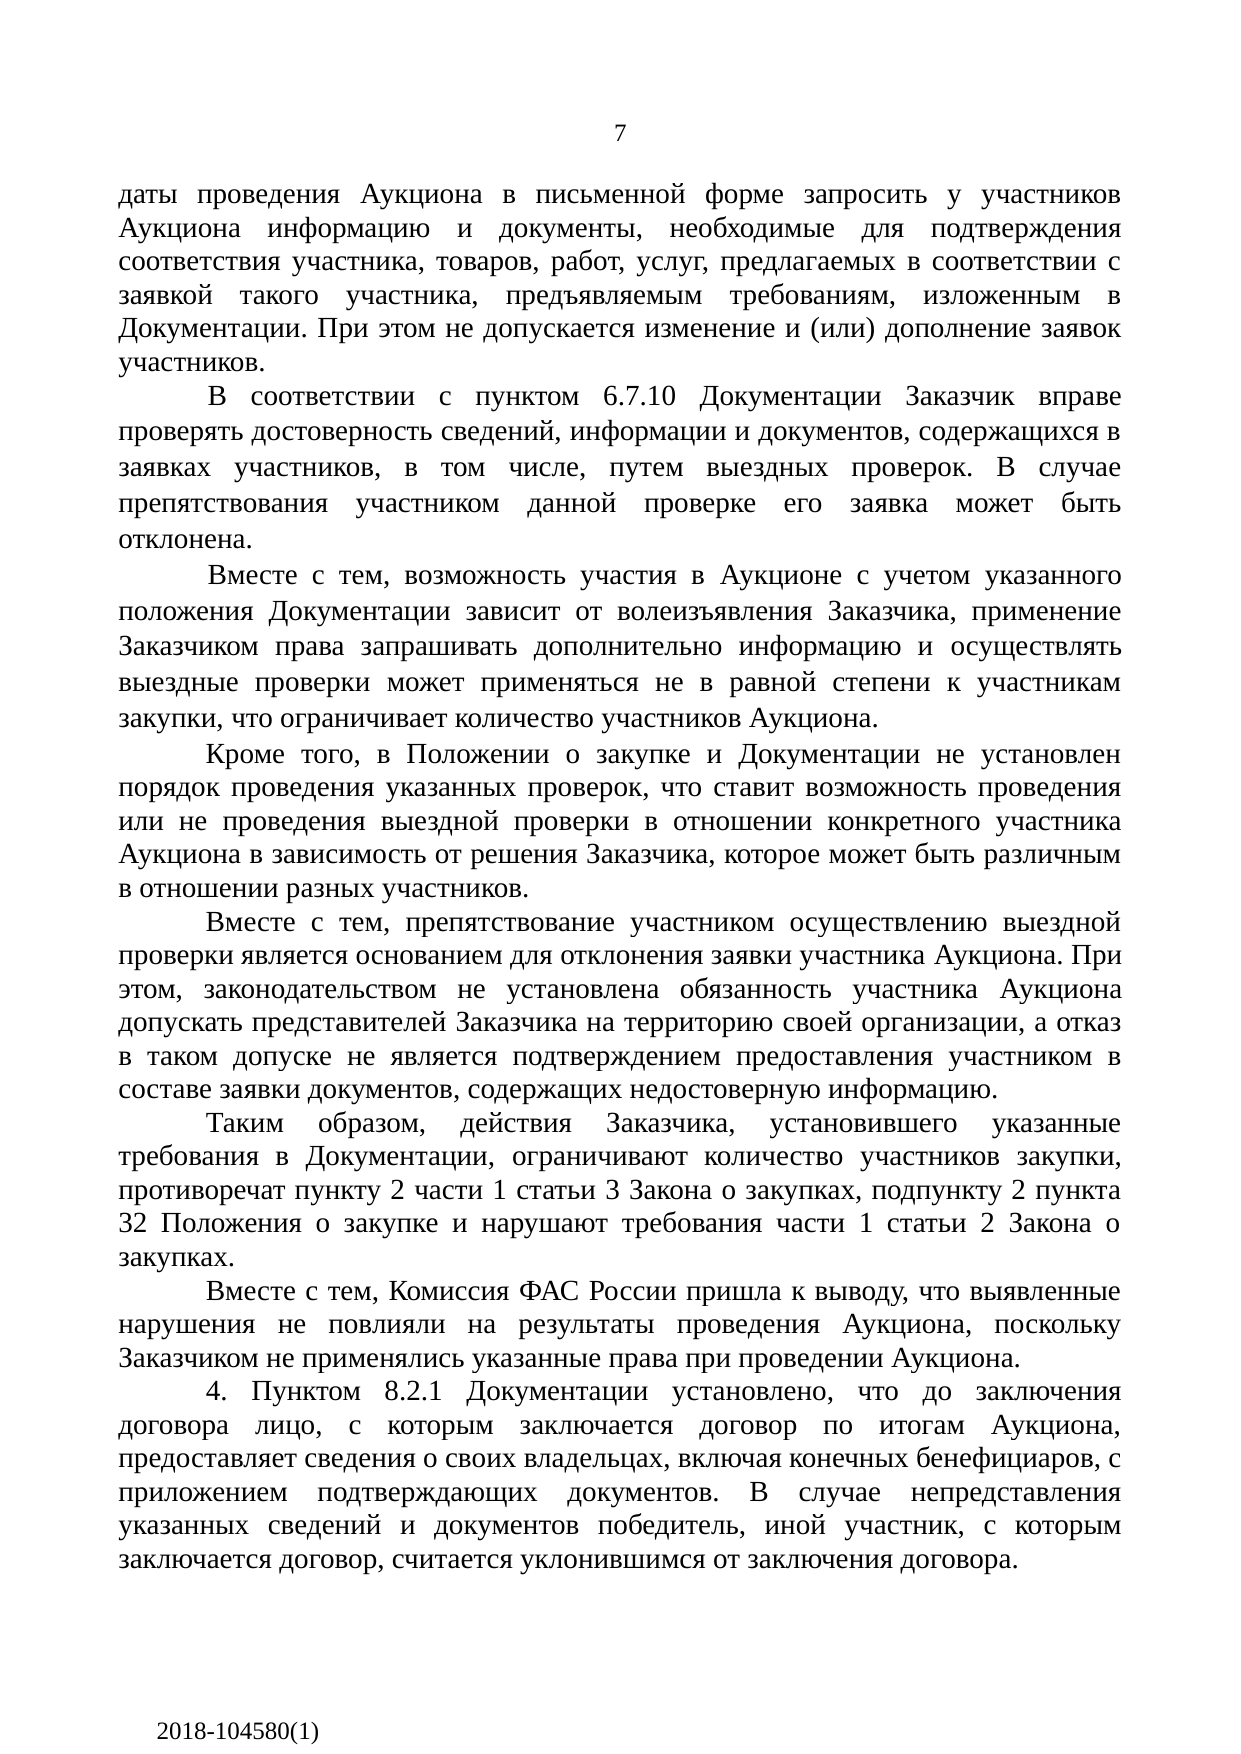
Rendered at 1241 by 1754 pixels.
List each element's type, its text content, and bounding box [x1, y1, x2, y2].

text даты проведения Аукциона в письменной форме запросить у участников Аукциона информацию и документы, необходимые для подтверждения соответствия участника, товаров, работ, услуг, предлагаемых в соответствии с заявкой такого участника, предъявляемым требованиям, изложенным в Документации. При этом не допускается изменение и (или) дополнение заявок участников. [118, 176, 1122, 378]
text В соответствии с пунктом 6.7.10 Документации Заказчик вправе проверять достоверность сведений, информации и документов, содержащихся в заявках участников, в том числе, путем выездных проверок. В случае препятствования участником данной проверке его заявка может быть отклонена. [118, 378, 1122, 554]
text Вместе с тем, препятствование участником осуществлению выездной проверки является основанием для отклонения заявки участника Аукциона. При этом, законодательством не установлена обязанность участника Аукциона допускать представителей Заказчика на территорию своей организации, а отказ в таком допуске не является подтверждением предоставления участником в составе заявки документов, содержащих недостоверную информацию. [118, 904, 1122, 1105]
text Вместе с тем, возможность участия в Аукционе с учетом указанного положения Документации зависит от волеизъявления Заказчика, применение Заказчиком права запрашивать дополнительно информацию и осуществлять выездные проверки может применяться не в равной степени к участникам закупки, что ограничивает количество участников Аукциона. [118, 557, 1122, 734]
text Кроме того, в Положении о закупке и Документации не установлен порядок проведения указанных проверок, что ставит возможность проведения или не проведения выездной проверки в отношении конкретного участника Аукциона в зависимость от решения Заказчика, которое может быть различным в отношении разных участников. [118, 736, 1122, 904]
text 4. Пунктом 8.2.1 Документации установлено, что до заключения договора лицо, с которым заключается договор по итогам Аукциона, предоставляет сведения о своих владельцах, включая конечных бенефициаров, с приложением подтверждающих документов. В случае непредставления указанных сведений и документов победитель, иной участник, с которым заключается договор, считается уклонившимся от заключения договора. [118, 1373, 1122, 1574]
text Таким образом, действия Заказчика, установившего указанные требования в Документации, ограничивают количество участников закупки, противоречат пункту 2 части 1 статьи 3 Закона о закупках, подпункту 2 пункта 32 Положения о закупке и нарушают требования части 1 статьи 2 Закона о закупках. [118, 1105, 1122, 1273]
text Вместе с тем, Комиссия ФАС России пришла к выводу, что выявленные нарушения не повлияли на результаты проведения Аукциона, поскольку Заказчиком не применялись указанные права при проведении Аукциона. [118, 1273, 1122, 1373]
